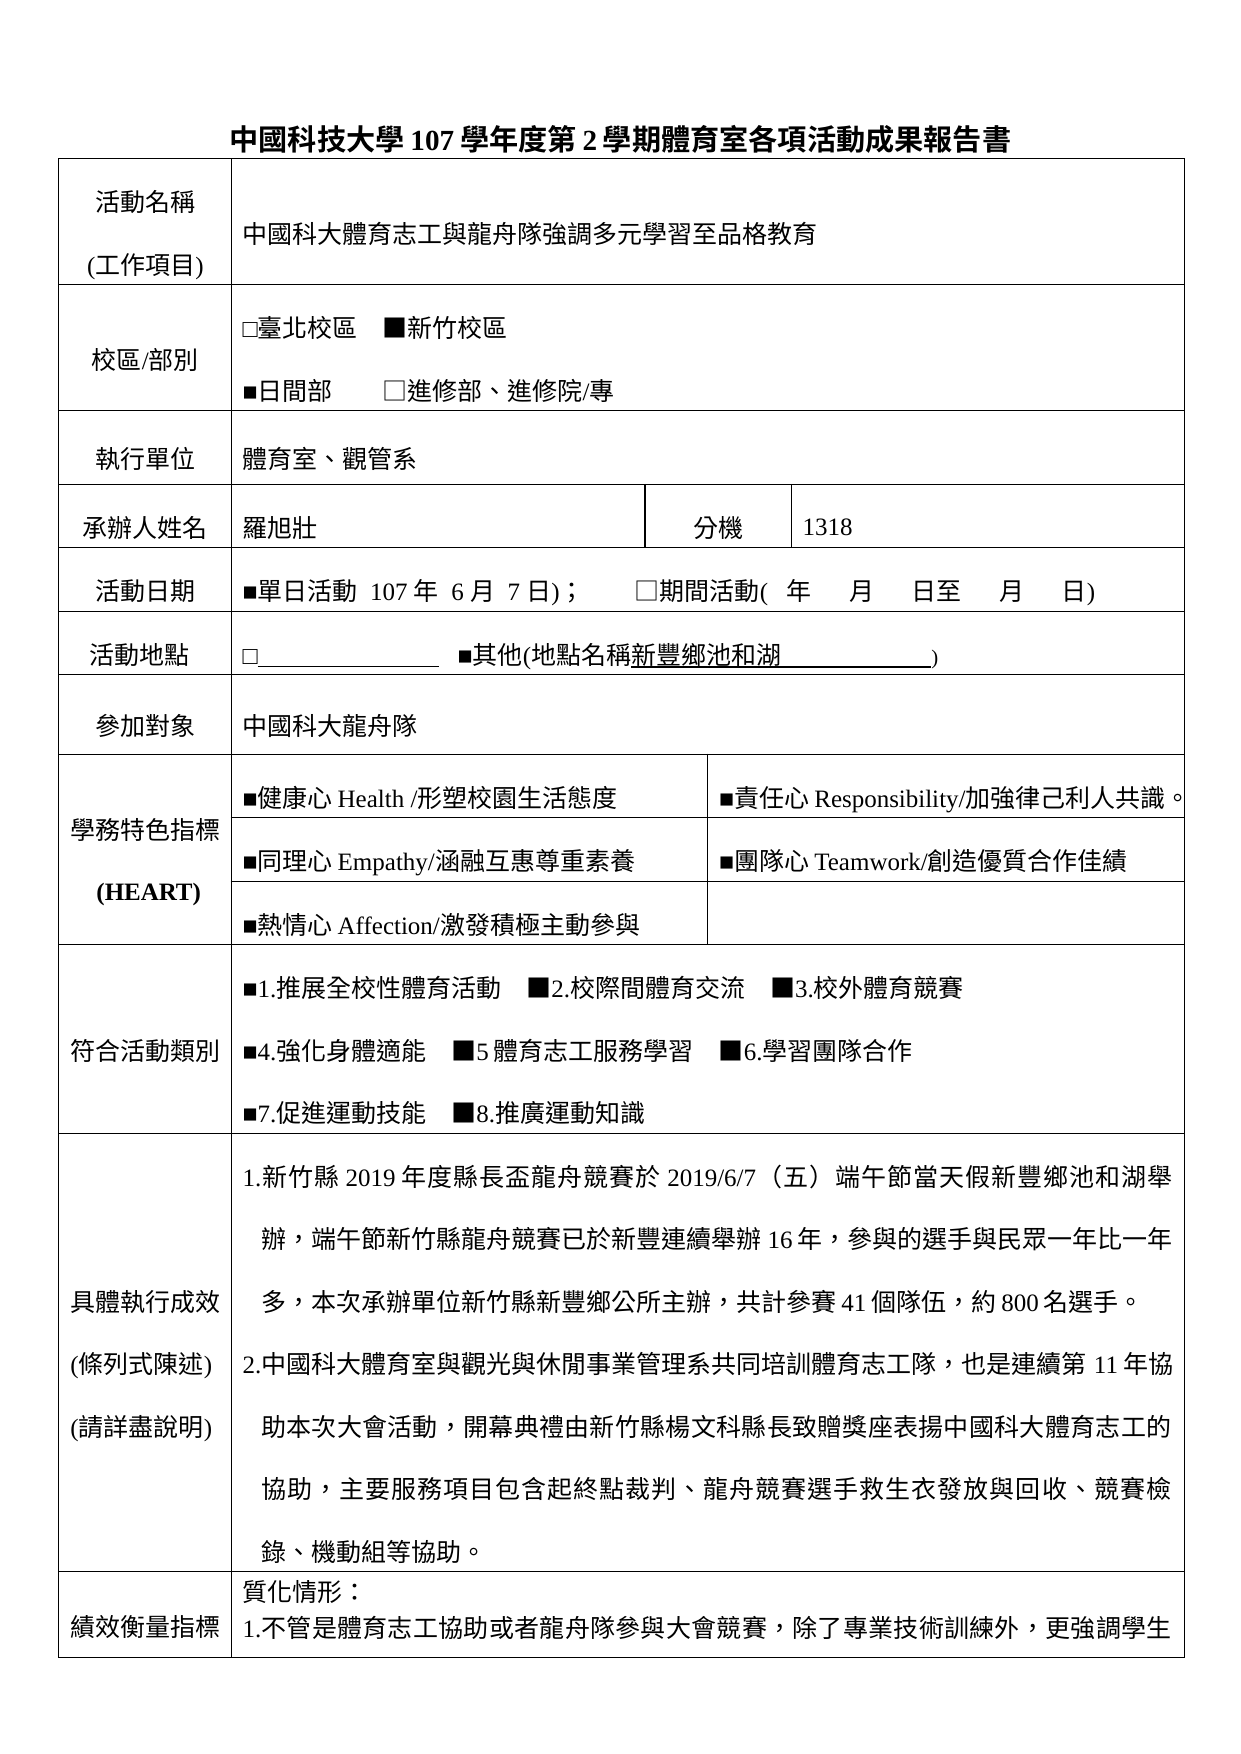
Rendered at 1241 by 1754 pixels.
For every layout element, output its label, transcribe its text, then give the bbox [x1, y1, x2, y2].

table_cell 學務特色指標 (HEART) [59, 755, 231, 944]
table_cell 績效衡量指標 [59, 1572, 231, 1657]
table_cell 承辦人姓名 [59, 485, 231, 547]
table_cell 活動日期 [59, 548, 231, 611]
table_cell 執行單位 [59, 411, 231, 484]
table_header 中國科大體育志工與龍舟隊強調多元學習至品格教育 [232, 159, 1184, 284]
table_cell 1318 [792, 485, 1184, 547]
text 中國科技大學107學年度第2學期體育室各項活動成果報告書 [104, 96, 1136, 158]
table_cell 分機 [646, 485, 791, 547]
table_cell 符合活動類別 [59, 945, 231, 1133]
table_cell 活動地點 [59, 612, 231, 674]
table_cell 體育室、觀管系 [232, 411, 1184, 484]
table_cell 參加對象 [59, 675, 231, 753]
table_cell ■責任心Responsibility/加強律己利人共識。 [708, 755, 1184, 817]
table_cell 中國科大龍舟隊 [232, 675, 1184, 753]
table_cell 具體執行成效(條列式陳述) (請詳盡說明) [59, 1134, 231, 1571]
table_cell 校區/部別 [59, 285, 231, 410]
table_cell ■單日活動 107 年 6 月 7 日)； □期間活動( 年 月 日至 月 日) [232, 548, 1184, 611]
table_cell ■團隊心Teamwork/創造優質合作佳績 [708, 818, 1184, 881]
table_cell □ ■其他(地點名稱新豐鄉池和湖 ) [232, 612, 1184, 674]
table_cell 質化情形： 1.不管是體育志工協助或者龍舟隊參與大會競賽，除了專業技術訓練外，更強調學生 [232, 1572, 1184, 1657]
table_cell ■同理心Empathy/涵融互惠尊重素養 [232, 818, 707, 881]
table_cell □臺北校區 ■新竹校區 ■日間部 □進修部、進修院/專 [232, 285, 1184, 410]
table_cell [708, 882, 1184, 944]
table_header 活動名稱 (工作項目) [59, 159, 231, 284]
table_cell ■熱情心Affection/激發積極主動參與 [232, 882, 707, 944]
table_cell 羅旭壯 [232, 485, 644, 547]
table_cell 1.新竹縣2019年度縣長盃龍舟競賽於2019/6/7（五）端午節當天假新豐鄉池和湖舉辦，端午節新竹縣龍舟競賽已於新豐連續舉辦16年，參與的選手與民眾一年比一年多，本次承辦單位新竹縣新豐鄉公所主辦，共計參賽41個隊伍，約800名選手。 2.中國科大體育室與觀光與休閒事業管理系共同培訓體育志工隊，也是連續第11年協助本次大會活動，開幕典禮由新竹縣楊文科縣長致贈獎座表揚中國科大體育志工的協助，主要服務項目包含起終點裁判、龍舟競賽選手救生衣發放與回收、競賽檢錄、機動組等協助。 [232, 1134, 1184, 1571]
table_cell ■健康心Health /形塑校園生活態度 [232, 755, 707, 817]
table_cell ■1.推展全校性體育活動 ■2.校際間體育交流 ■3.校外體育競賽 ■4.強化身體適能 ■5體育志工服務學習 ■6.學習團隊合作 ■7.促進運動技能 ■8.推廣運動知識 [232, 945, 1184, 1133]
